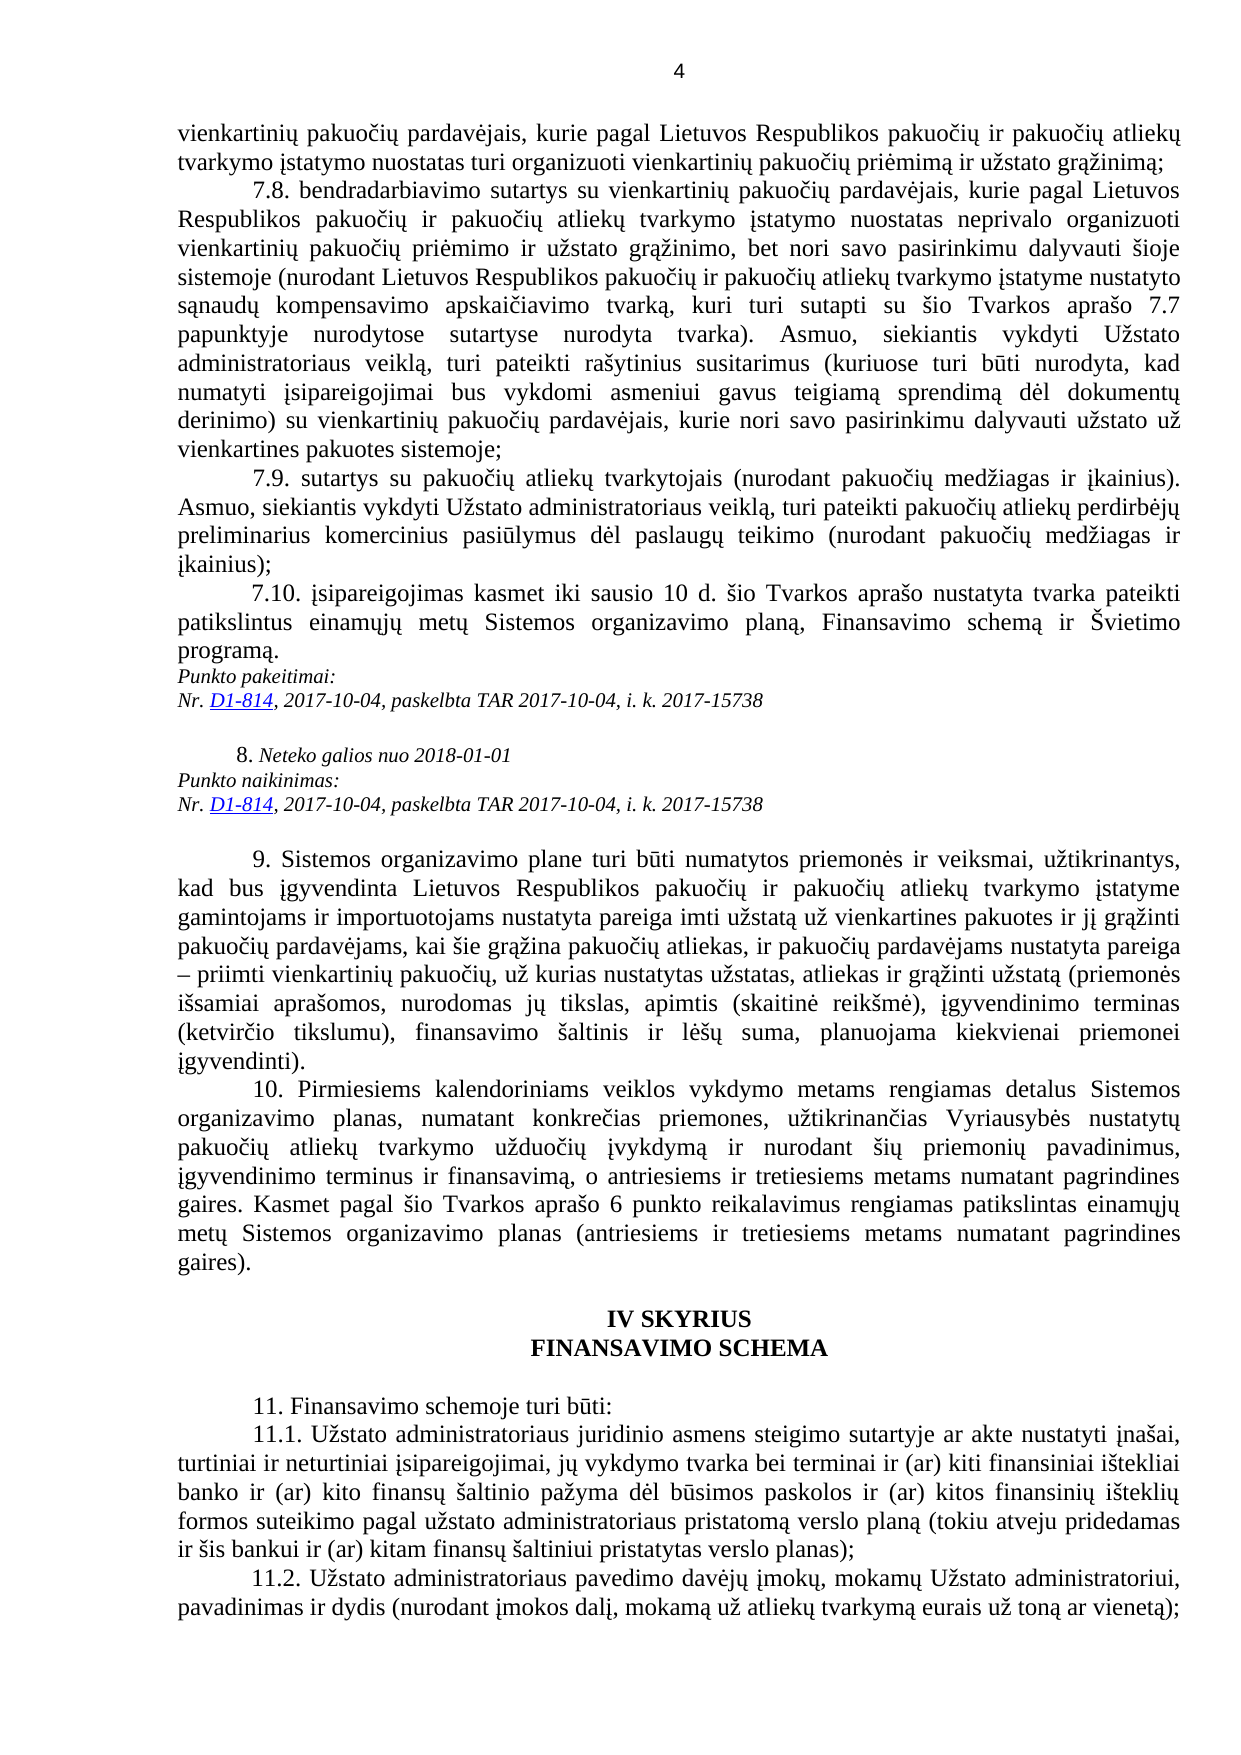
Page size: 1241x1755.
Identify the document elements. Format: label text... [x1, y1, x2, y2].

text Punkto pakeitimai: [177, 664, 1181, 688]
text 7.8. bendradarbiavimo sutartys su vienkartinių pakuočių pardavėjais, kurie pagal Lietuvos Respublikos pakuočių ir pakuočių atliekų tvarkymo įstatymo nuostatas neprivalo organizuoti vienkartinių pakuočių priėmimo ir užstato grąžinimo, bet nori savo pasirinkimu dalyvauti šioje sistemoje (nurodant Lietuvos Respublikos pakuočių ir pakuočių atliekų tvarkymo įstatyme nustatyto sąnaudų kompensavimo apskaičiavimo tvarką, kuri turi sutapti su šio Tvarkos aprašo 7.7 papunktyje nurodytose sutartyse nurodyta tvarka). Asmuo, siekiantis vykdyti Užstato administratoriaus veiklą, turi pateikti rašytinius susitarimus (kuriuose turi būti nurodyta, kad numatyti įsipareigojimai bus vykdomi asmeniui gavus teigiamą sprendimą dėl dokumentų derinimo) su vienkartinių pakuočių pardavėjais, kurie nori savo pasirinkimu dalyvauti užstato už vienkartines pakuotes sistemoje; [177, 176, 1181, 463]
text 7.9. sutartys su pakuočių atliekų tvarkytojais (nurodant pakuočių medžiagas ir įkainius). Asmuo, siekiantis vykdyti Užstato administratoriaus veiklą, turi pateikti pakuočių atliekų perdirbėjų preliminarius komercinius pasiūlymus dėl paslaugų teikimo (nurodant pakuočių medžiagas ir įkainius); [177, 463, 1181, 578]
text Nr. D1-814, 2017-10-04, paskelbta TAR 2017-10-04, i. k. 2017-15738 [177, 792, 1181, 816]
text 11. Finansavimo schemoje turi būti: [177, 1391, 1181, 1419]
text vienkartinių pakuočių pardavėjais, kurie pagal Lietuvos Respublikos pakuočių ir pakuočių atliekų tvarkymo įstatymo nuostatas turi organizuoti vienkartinių pakuočių priėmimą ir užstato grąžinimą; [177, 118, 1181, 176]
text FINANSAVIMO SCHEMA [177, 1333, 1181, 1362]
text 11.2. Užstato administratoriaus pavedimo davėjų įmokų, mokamų Užstato administratoriui, pavadinimas ir dydis (nurodant įmokos dalį, mokamą už atliekų tvarkymą eurais už toną ar vienetą); [177, 1563, 1181, 1621]
text Nr. D1-814, 2017-10-04, paskelbta TAR 2017-10-04, i. k. 2017-15738 [177, 688, 1181, 712]
text Punkto naikinimas: [177, 768, 1181, 792]
text IV SKYRIUS [177, 1304, 1181, 1333]
text 8. Neteko galios nuo 2018-01-01 [177, 741, 1181, 768]
text 7.10. įsipareigojimas kasmet iki sausio 10 d. šio Tvarkos aprašo nustatyta tvarka pateikti patikslintus einamųjų metų Sistemos organizavimo planą, Finansavimo schemą ir Švietimo programą. [177, 578, 1181, 664]
text 11.1. Užstato administratoriaus juridinio asmens steigimo sutartyje ar akte nustatyti įnašai, turtiniai ir neturtiniai įsipareigojimai, jų vykdymo tvarka bei terminai ir (ar) kiti finansiniai ištekliai banko ir (ar) kito finansų šaltinio pažyma dėl būsimos paskolos ir (ar) kitos finansinių išteklių formos suteikimo pagal užstato administratoriaus pristatomą verslo planą (tokiu atveju pridedamas ir šis bankui ir (ar) kitam finansų šaltiniui pristatytas verslo planas); [177, 1419, 1181, 1563]
text 10. Pirmiesiems kalendoriniams veiklos vykdymo metams rengiamas detalus Sistemos organizavimo planas, numatant konkrečias priemones, užtikrinančias Vyriausybės nustatytų pakuočių atliekų tvarkymo užduočių įvykdymą ir nurodant šių priemonių pavadinimus, įgyvendinimo terminus ir finansavimą, o antriesiems ir tretiesiems metams numatant pagrindines gaires. Kasmet pagal šio Tvarkos aprašo 6 punkto reikalavimus rengiamas patikslintas einamųjų metų Sistemos organizavimo planas (antriesiems ir tretiesiems metams numatant pagrindines gaires). [177, 1074, 1181, 1276]
text 9. Sistemos organizavimo plane turi būti numatytos priemonės ir veiksmai, užtikrinantys, kad bus įgyvendinta Lietuvos Respublikos pakuočių ir pakuočių atliekų tvarkymo įstatyme gamintojams ir importuotojams nustatyta pareiga imti užstatą už vienkartines pakuotes ir jį grąžinti pakuočių pardavėjams, kai šie grąžina pakuočių atliekas, ir pakuočių pardavėjams nustatyta pareiga – priimti vienkartinių pakuočių, už kurias nustatytas užstatas, atliekas ir grąžinti užstatą (priemonės išsamiai aprašomos, nurodomas jų tikslas, apimtis (skaitinė reikšmė), įgyvendinimo terminas (ketvirčio tikslumu), finansavimo šaltinis ir lėšų suma, planuojama kiekvienai priemonei įgyvendinti). [177, 844, 1181, 1074]
